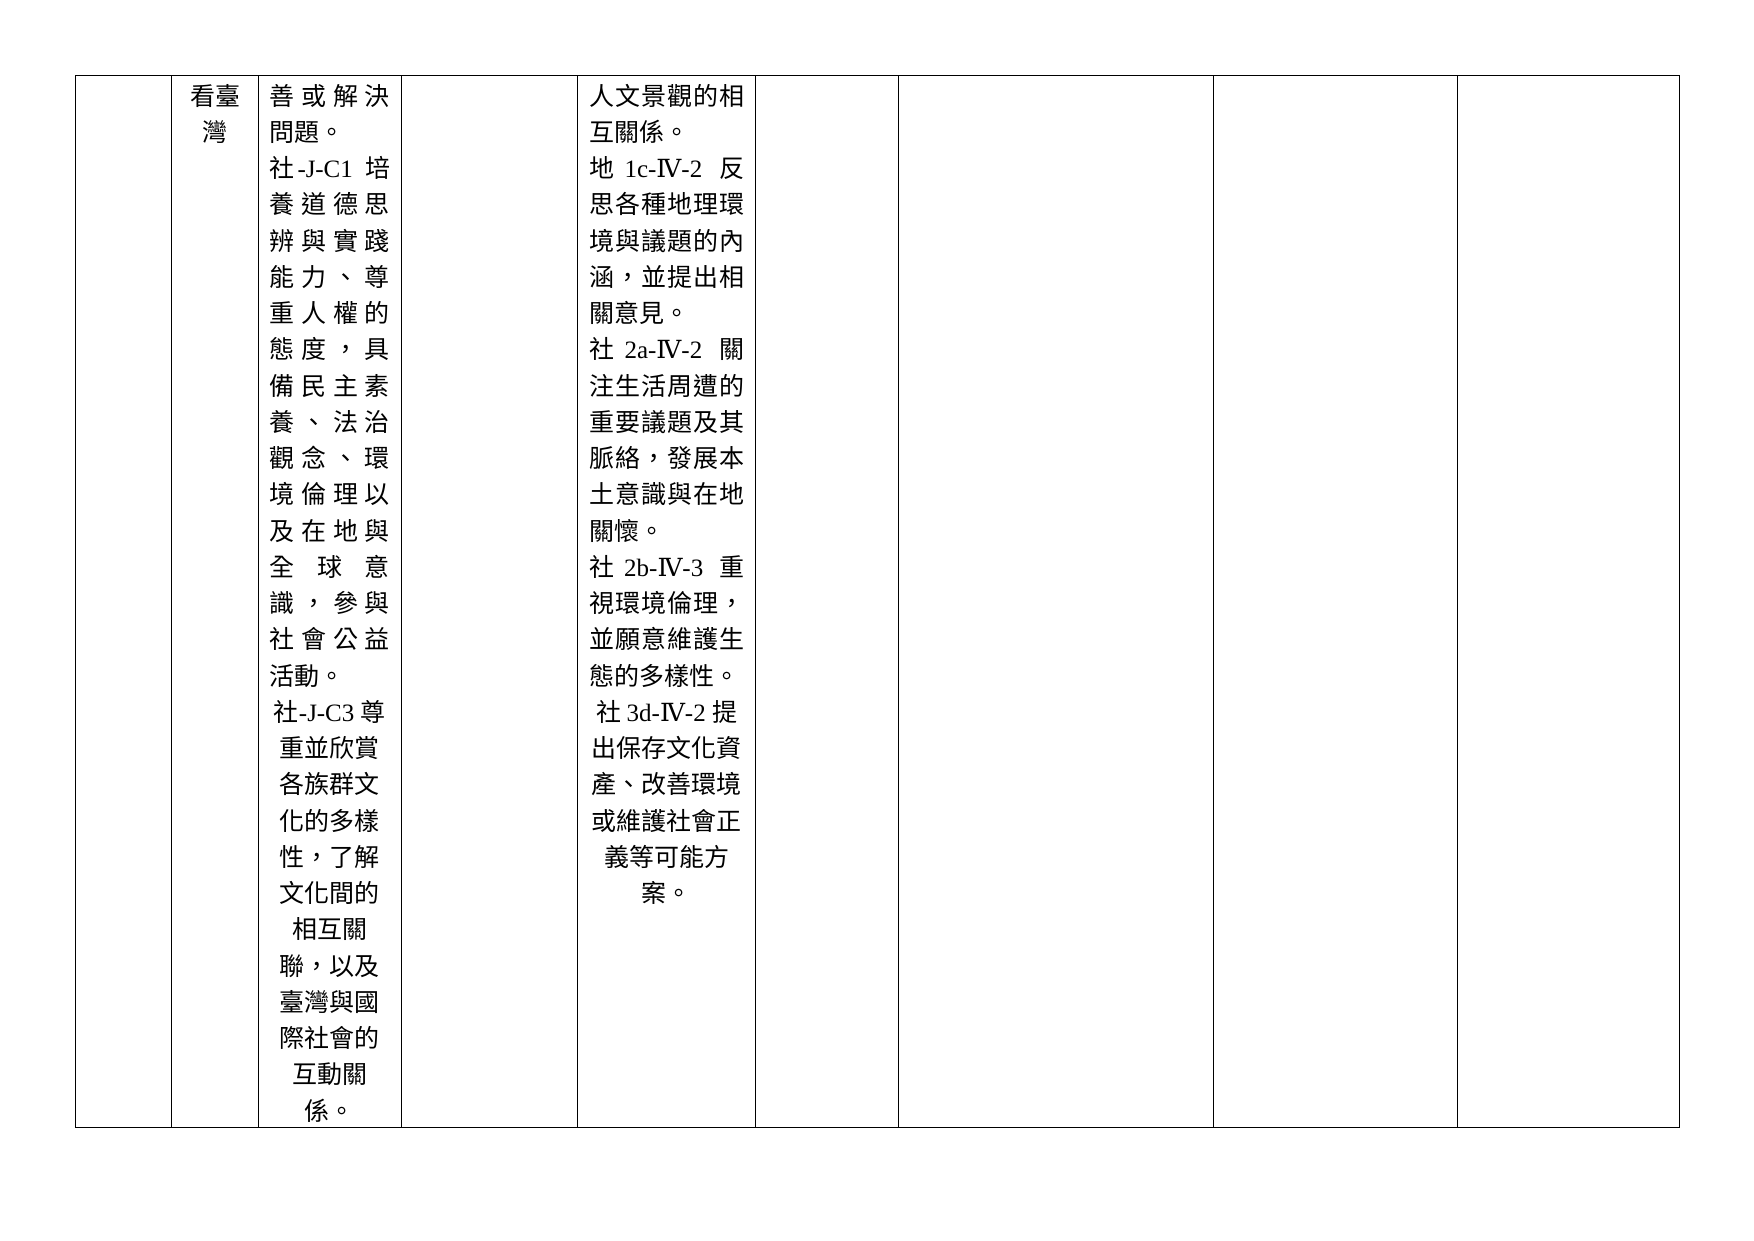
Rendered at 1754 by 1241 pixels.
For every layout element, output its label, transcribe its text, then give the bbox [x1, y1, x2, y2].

table_cell [76, 76, 171, 1127]
table_cell [1214, 76, 1457, 1127]
table_cell 善或解決問題。 社-J-C1 培養道德思辨與實踐能力、尊重人權的態度，具備民主素養、法治觀念、環境倫理以及在地與全球意識，參與社會公益活動。 社-J-C3 尊重並欣賞各族群文化的多樣性，了解文化間的相互關聯，以及臺灣與國際社會的互動關係。 [259, 76, 401, 1127]
table_cell [756, 76, 898, 1127]
table_cell 人文景觀的相互關係。 地1c-Ⅳ-2 反思各種地理環境與議題的內涵，並提出相關意見。 社2a-Ⅳ-2 關注生活周遭的重要議題及其脈絡，發展本土意識與在地關懷。 社2b-Ⅳ-3 重視環境倫理，並願意維護生態的多樣性。 社3d-Ⅳ-2 提出保存文化資產、改善環境或維護社會正義等可能方案。 [578, 76, 755, 1127]
table_cell [402, 76, 577, 1127]
table_cell [899, 76, 1213, 1127]
table_cell [1458, 76, 1679, 1127]
table_cell 看臺灣 [172, 76, 258, 1127]
